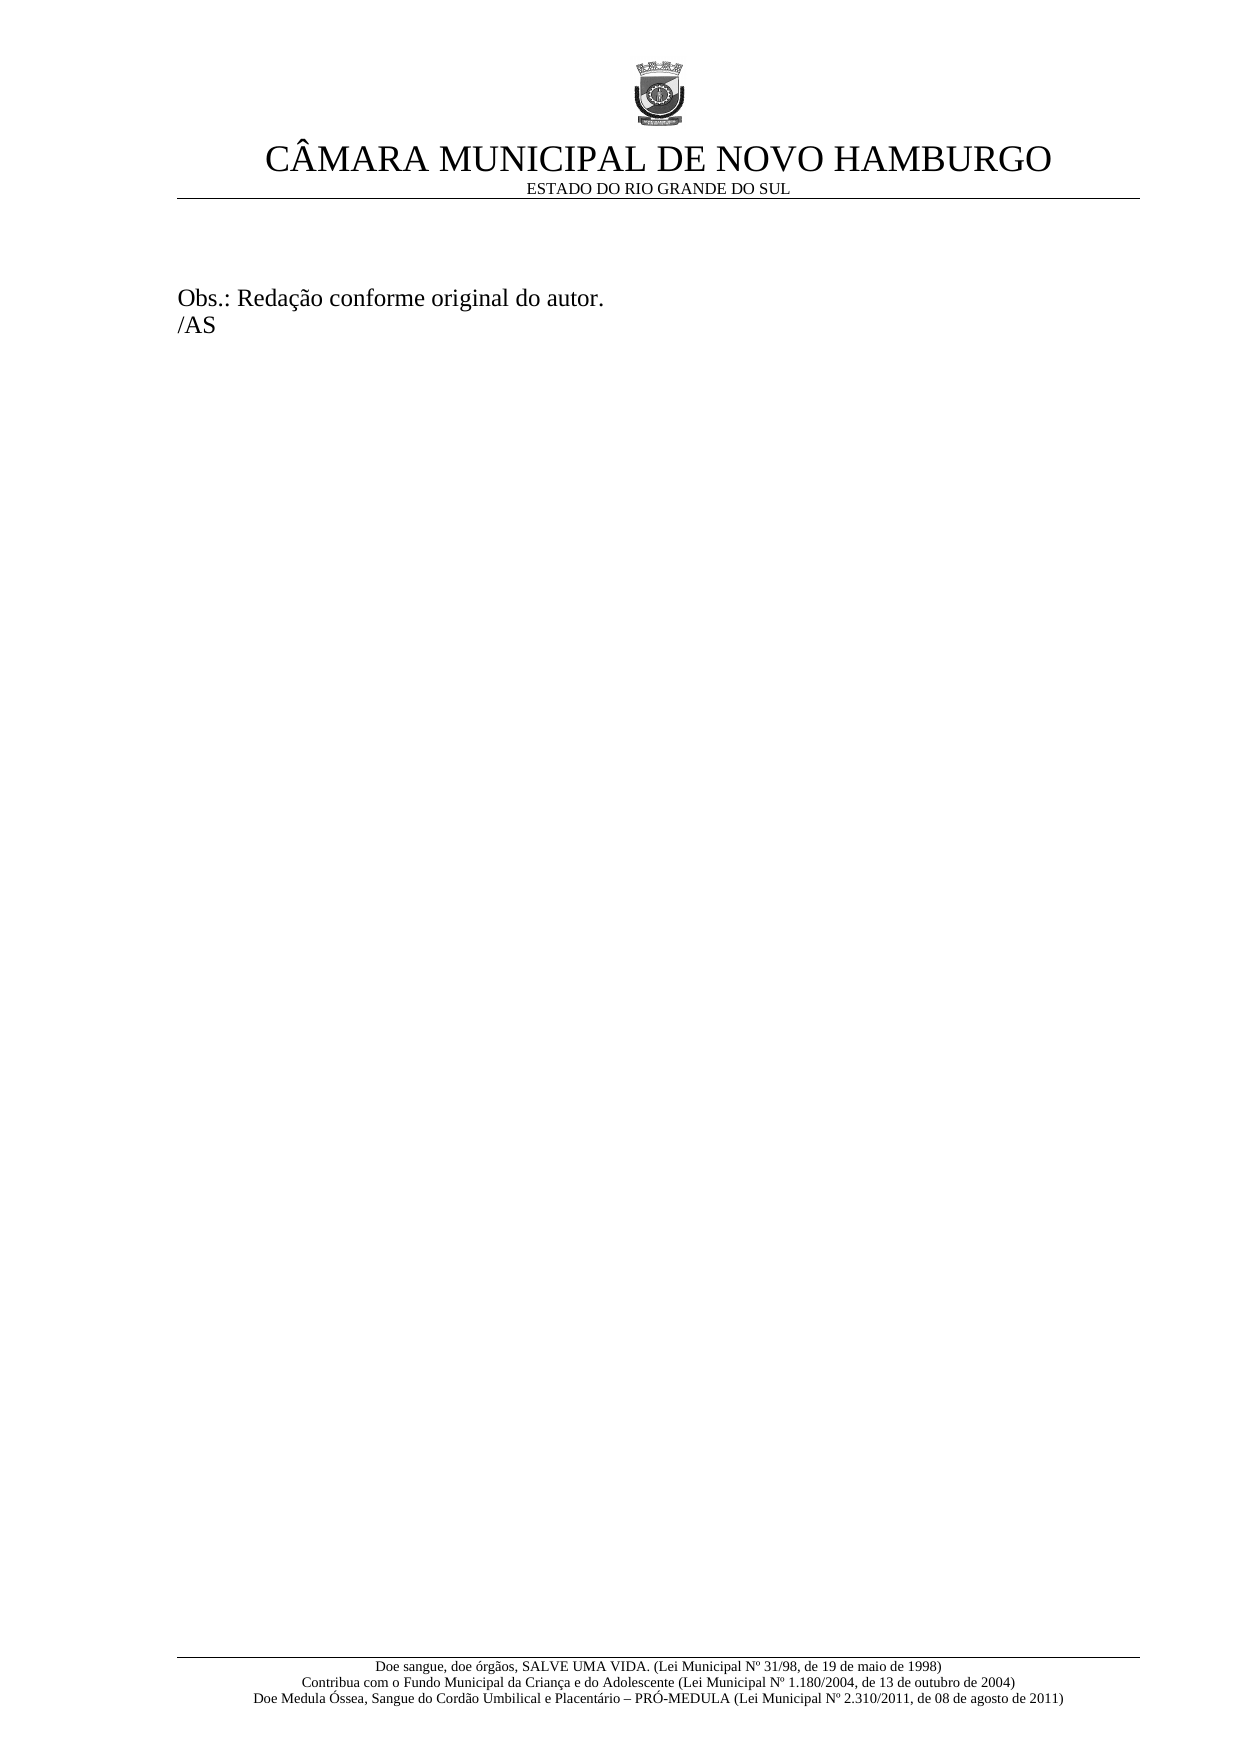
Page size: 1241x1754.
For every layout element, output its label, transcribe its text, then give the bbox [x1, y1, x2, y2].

text /AS [177, 311, 1140, 339]
text Obs.: Redação conforme original do autor. [177, 284, 1140, 311]
